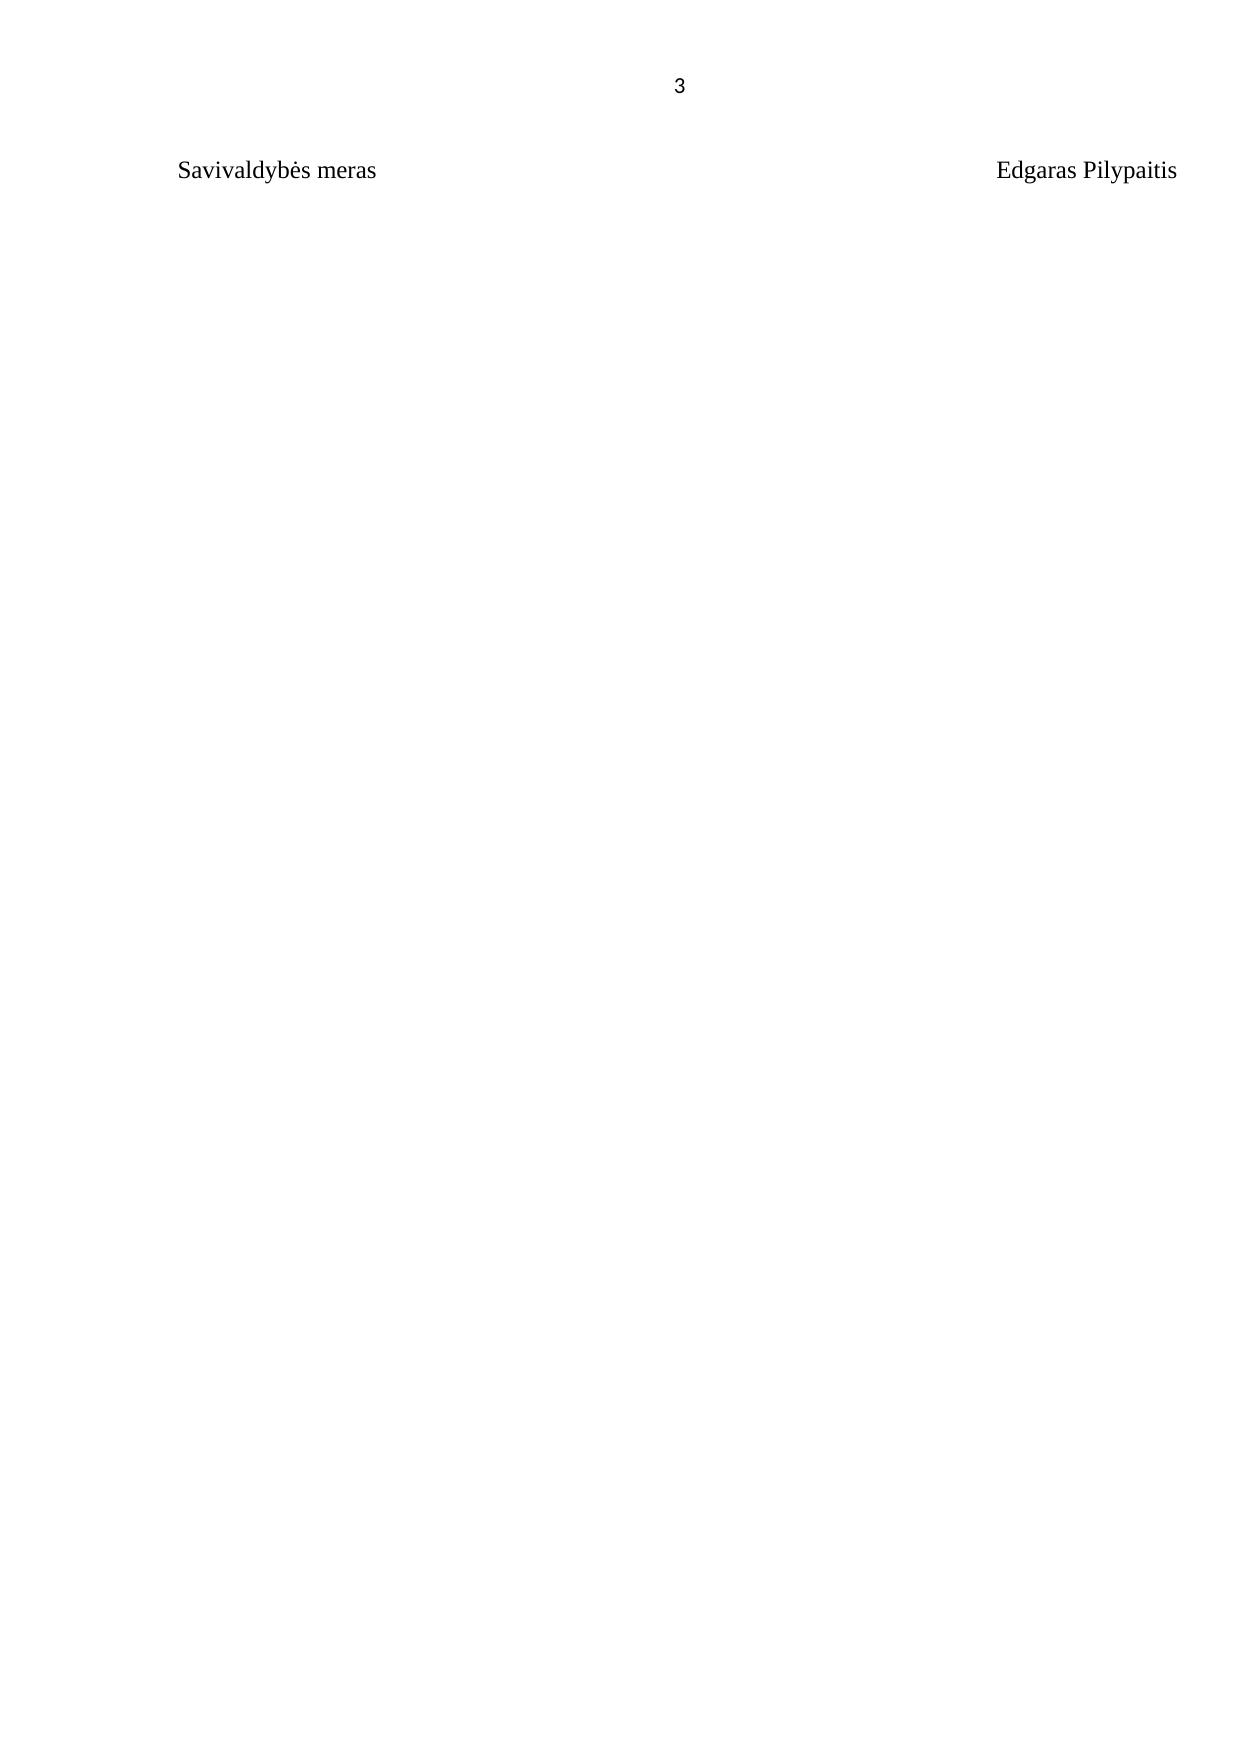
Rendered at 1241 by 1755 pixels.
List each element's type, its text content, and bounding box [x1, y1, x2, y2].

text Savivaldybės meras Edgaras Pilypaitis [177, 155, 1181, 184]
